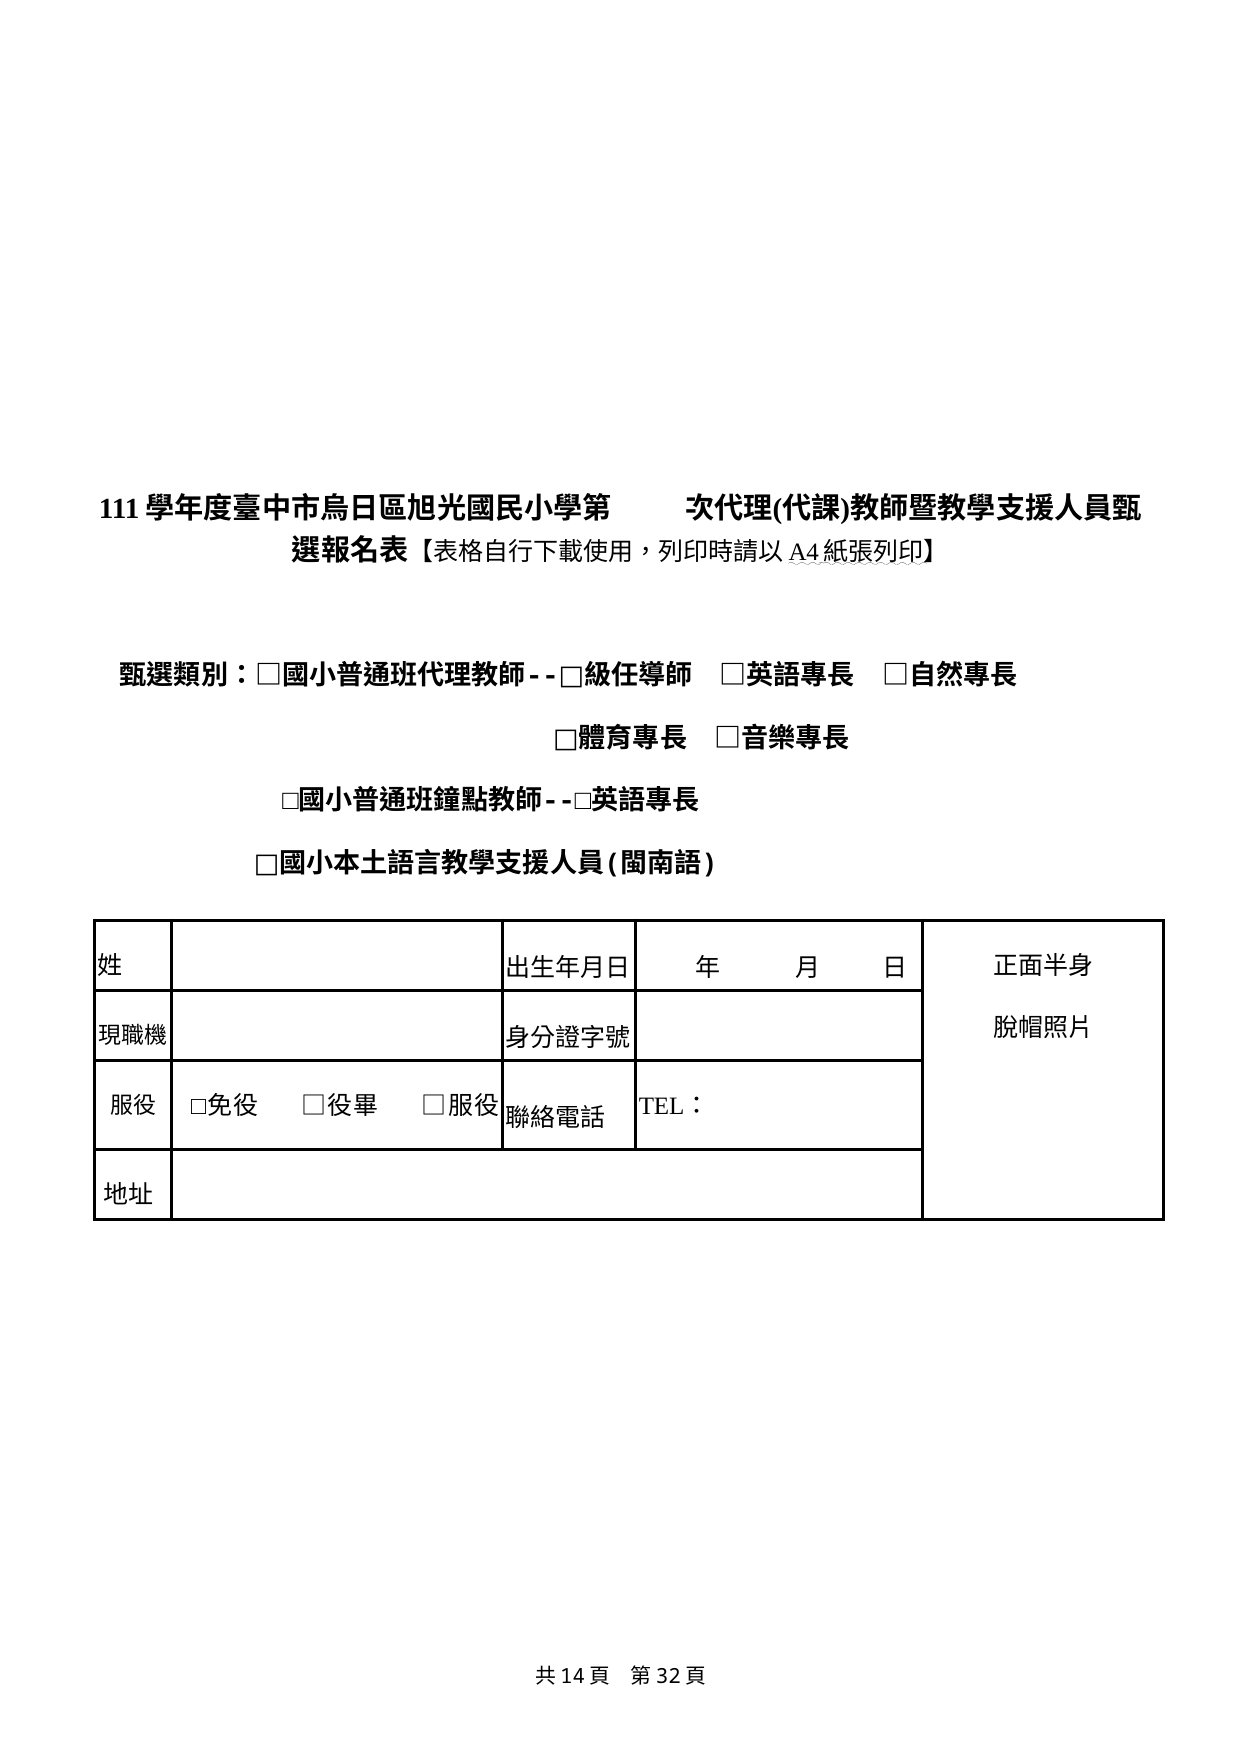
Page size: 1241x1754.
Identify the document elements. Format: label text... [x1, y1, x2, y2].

text □國小普通班鐘點教師--□英語專長 [119, 756, 1146, 819]
table_header 姓 名 [96, 922, 170, 989]
table_cell 服役 情形 [96, 1062, 170, 1148]
table_cell [637, 992, 921, 1059]
text □體育專長 □音樂專長 [119, 694, 1146, 756]
table_header 年 月 日 [637, 922, 921, 989]
table_cell 聯絡電話 [504, 1062, 634, 1148]
table_header 出生年月日 [504, 922, 634, 989]
text □國小本土語言教學支援人員(閩南語) [119, 819, 1146, 881]
text 111學年度臺中市烏日區旭光國民小學第 次代理(代課)教師暨教學支援人員甄選報名表【表格自行下載使用，列印時請以A4紙張列印】 [94, 484, 1146, 569]
table_cell 地址 [96, 1151, 170, 1218]
table_cell [173, 1151, 921, 1218]
table_cell □免役 □役畢 □服役中 [173, 1062, 501, 1148]
table_cell 身分證字號 [504, 992, 634, 1059]
table_cell TEL： 手機： [637, 1062, 921, 1148]
table_cell 現職機關學校 [96, 992, 170, 1059]
table_header [173, 922, 501, 989]
table_header 正面半身 脫帽照片 [924, 922, 1162, 1218]
table_cell [173, 992, 501, 1059]
text 甄選類別：□國小普通班代理教師--□級任導師 □英語專長 □自然專長 [119, 631, 1146, 694]
